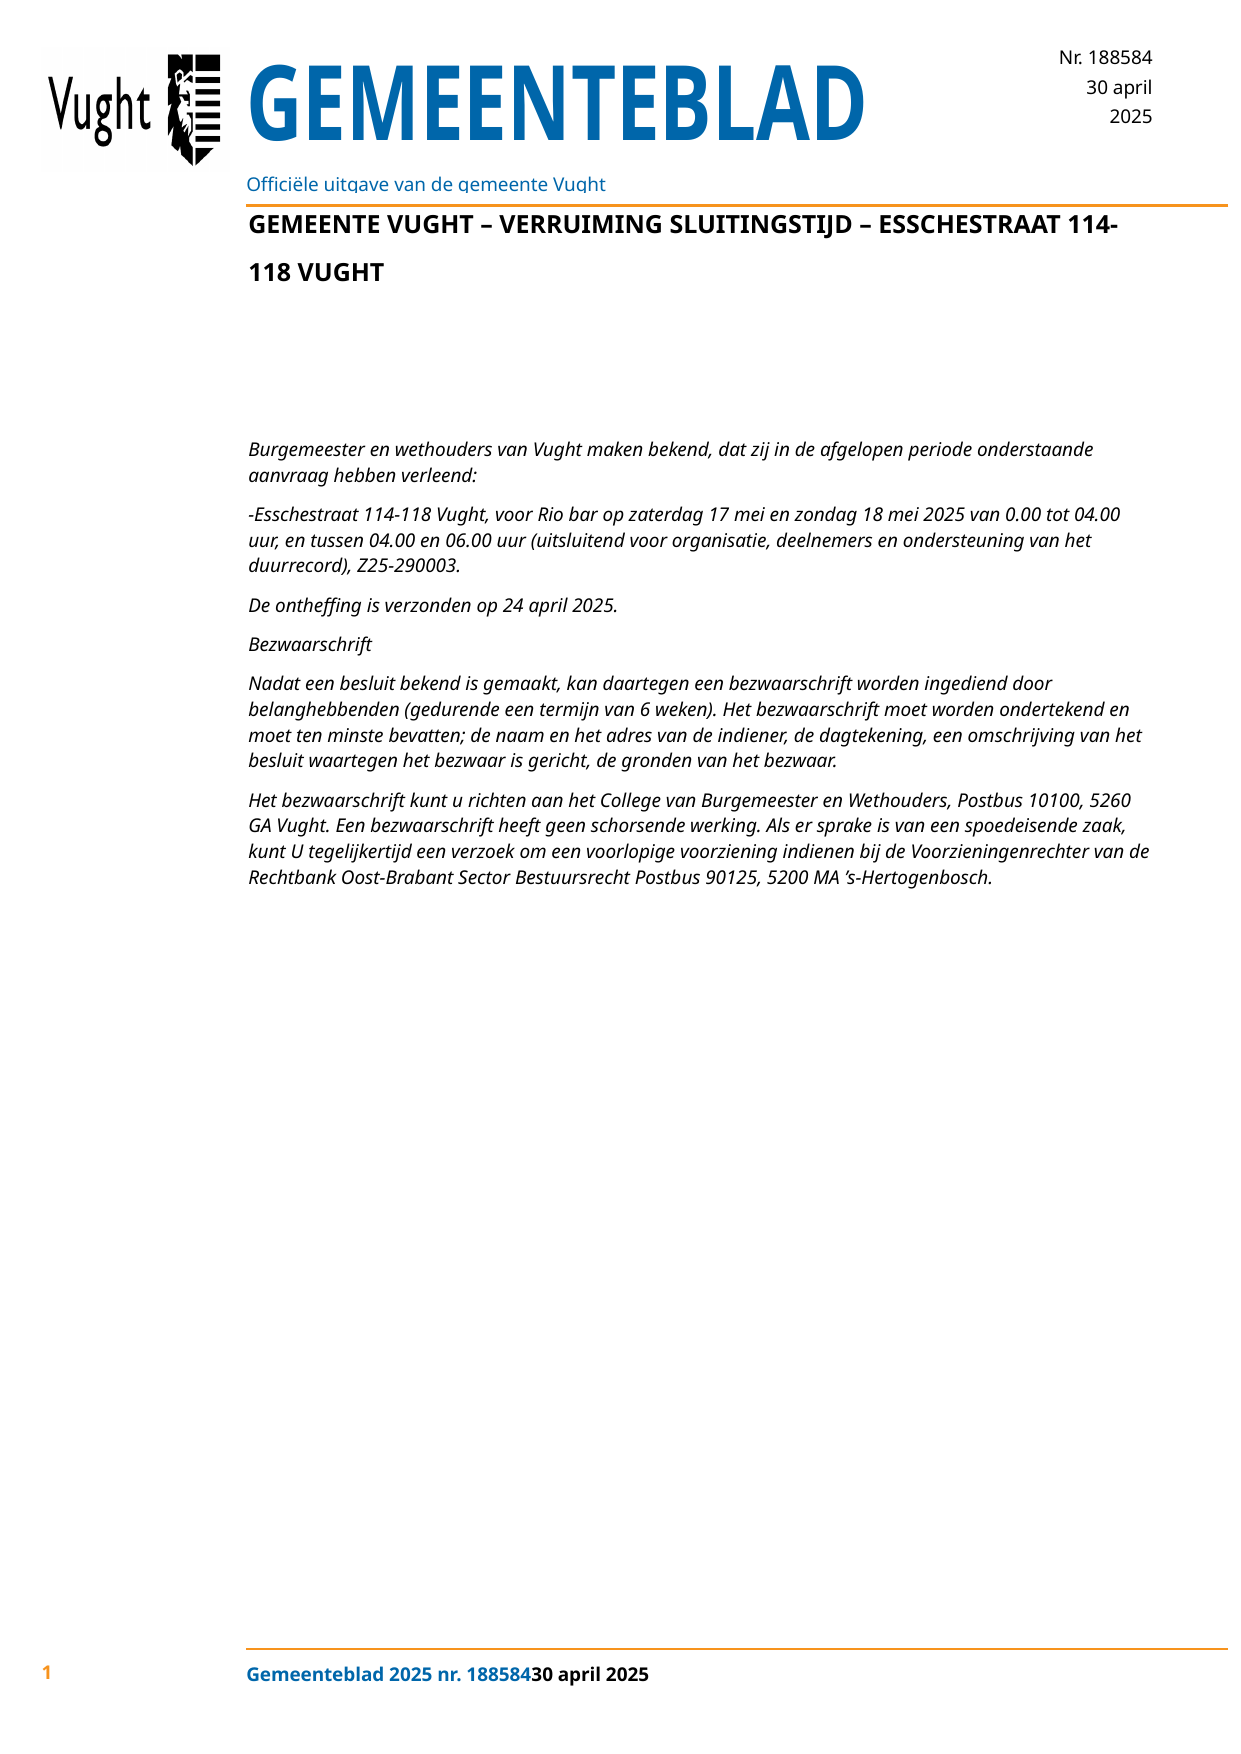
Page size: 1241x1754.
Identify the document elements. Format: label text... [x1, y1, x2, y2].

text De ontheffing is verzonden op 24 april 2025. [248, 592, 1152, 617]
text Bezwaarschrift [248, 631, 1152, 657]
text Het bezwaarschrift kunt u richten aan het College van Burgemeester en Wethouders, Postbus 10100, 5260 GA Vught. Een bezwaarschrift heeft geen schorsende werking. Als er sprake is van een spoedeisende zaak, kunt U tegelijkertijd een verzoek om een voorlopige voorziening indienen bij de Voorzieningenrechter van de Rechtbank Oost-Brabant Sector Bestuursrecht Postbus 90125, 5200 MA ’s-Hertogenbosch. [248, 787, 1152, 890]
text -Esschestraat 114-118 Vught, voor Rio bar op zaterdag 17 mei en zondag 18 mei 2025 van 0.00 tot 04.00 uur, en tussen 04.00 en 06.00 uur (uitsluitend voor organisatie, deelnemers en ondersteuning van het duurrecord), Z25-290003. [248, 501, 1152, 578]
text Nadat een besluit bekend is gemaakt, kan daartegen een bezwaarschrift worden ingediend door belanghebbenden (gedurende een termijn van 6 weken). Het bezwaarschrift moet worden ondertekend en moet ten minste bevatten; de naam en het adres van de indiener, de dagtekening, een omschrijving van het besluit waartegen het bezwaar is gericht, de gronden van het bezwaar. [248, 670, 1152, 773]
text Burgemeester en wethouders van Vught maken bekend, dat zij in de afgelopen periode onderstaande aanvraag hebben verleend: [248, 436, 1152, 487]
text GEMEENTE VUGHT – VERRUIMING SLUITINGSTIJD – ESSCHESTRAAT 114-118 VUGHT [248, 207, 1152, 288]
picture [41, 47, 231, 172]
